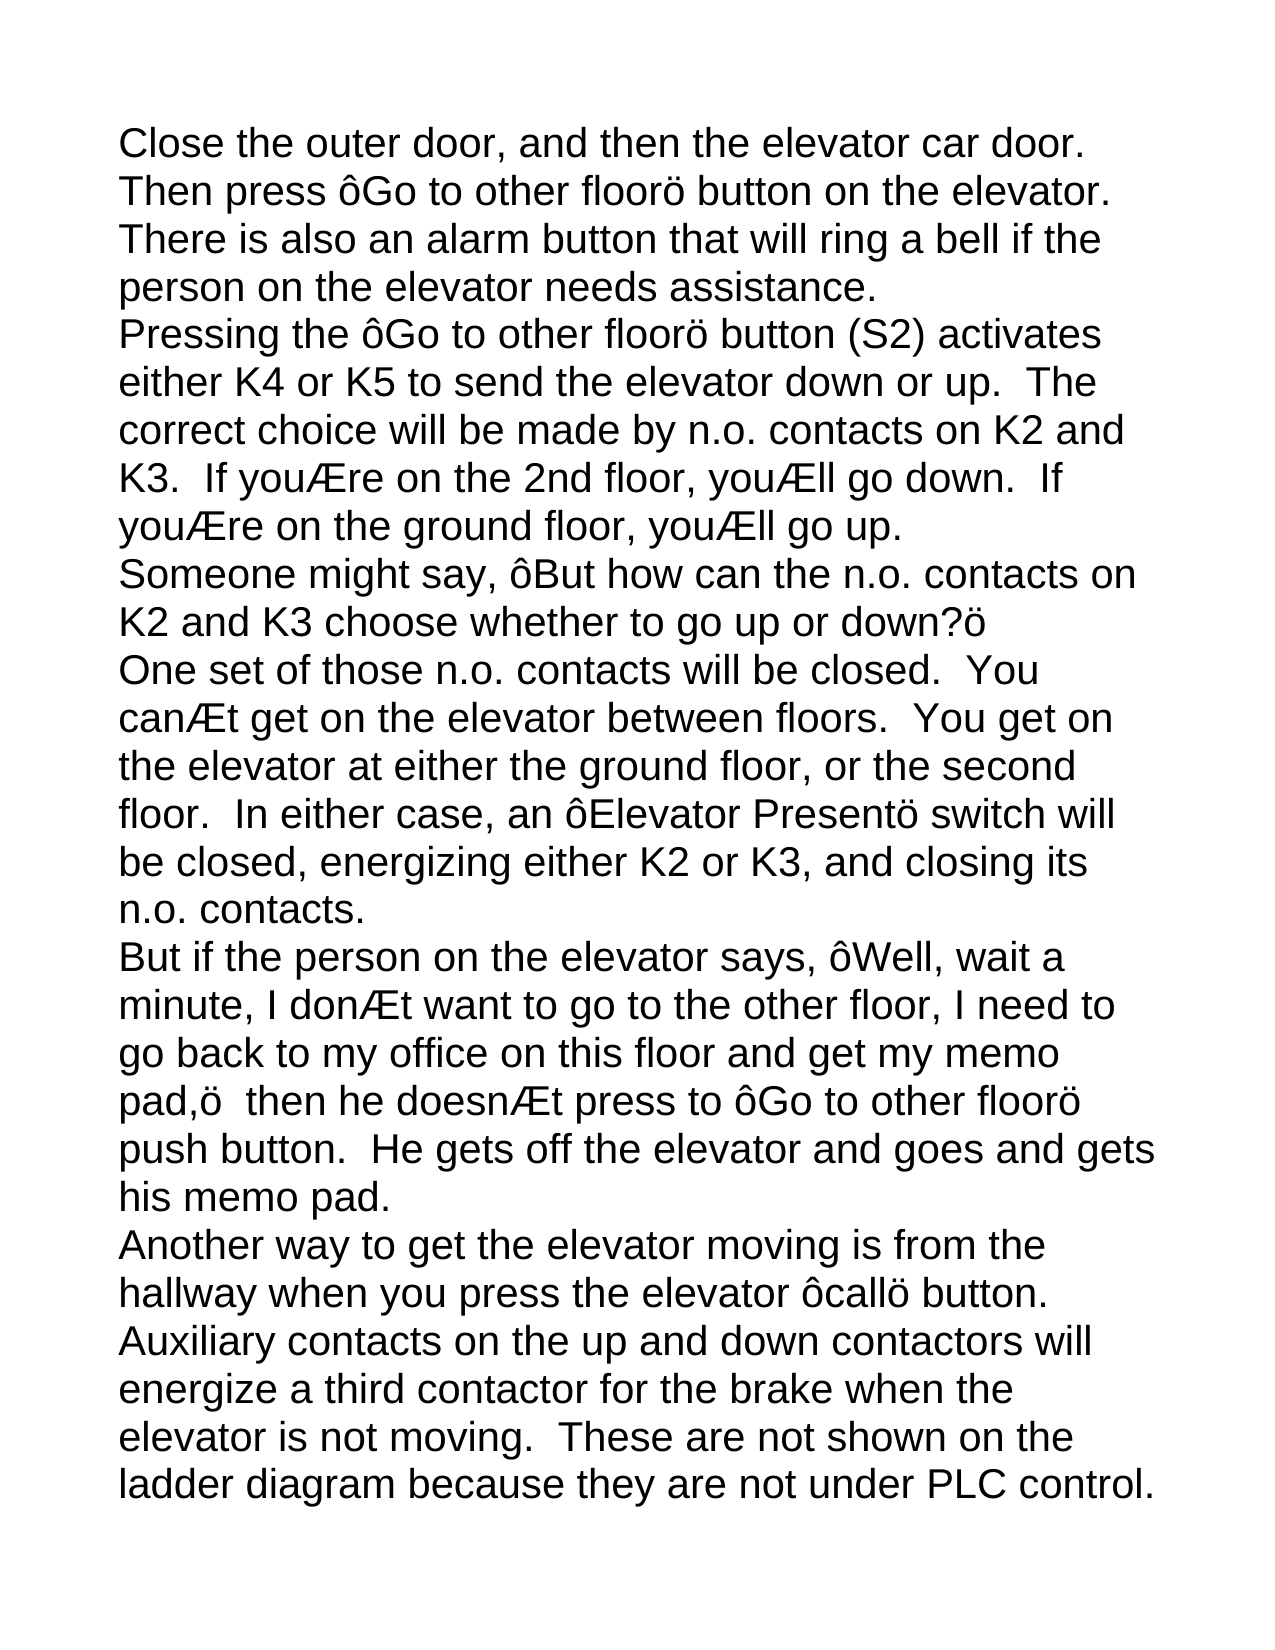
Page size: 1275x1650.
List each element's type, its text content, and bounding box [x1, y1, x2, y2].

text Another way to get the elevator moving is from the hallway when you press the elevator ôcallö button. [118, 1220, 1157, 1316]
text Auxiliary contacts on the up and down contactors will energize a third contactor for the brake when the elevator is not moving. These are not shown on the ladder diagram because they are not under PLC control. [118, 1316, 1157, 1508]
text But if the person on the elevator says, ôWell, wait a minute, I donÆt want to go to the other floor, I need to go back to my office on this floor and get my memo pad,ö then he doesnÆt press to ôGo to other floorö push button. He gets off the elevator and goes and gets his memo pad. [118, 933, 1157, 1220]
text One set of those n.o. contacts will be closed. You canÆt get on the elevator between floors. You get on the elevator at either the ground floor, or the second floor. In either case, an ôElevator Presentö switch will be closed, energizing either K2 or K3, and closing its n.o. contacts. [118, 645, 1157, 933]
text Close the outer door, and then the elevator car door. Then press ôGo to other floorö button on the elevator. [118, 118, 1157, 214]
text Pressing the ôGo to other floorö button (S2) activates either K4 or K5 to send the elevator down or up. The correct choice will be made by n.o. contacts on K2 and K3. If youÆre on the 2nd floor, youÆll go down. If youÆre on the ground floor, youÆll go up. [118, 310, 1157, 549]
text Someone might say, ôBut how can the n.o. contacts on K2 and K3 choose whether to go up or down?ö [118, 549, 1157, 645]
text There is also an alarm button that will ring a bell if the person on the elevator needs assistance. [118, 214, 1157, 310]
